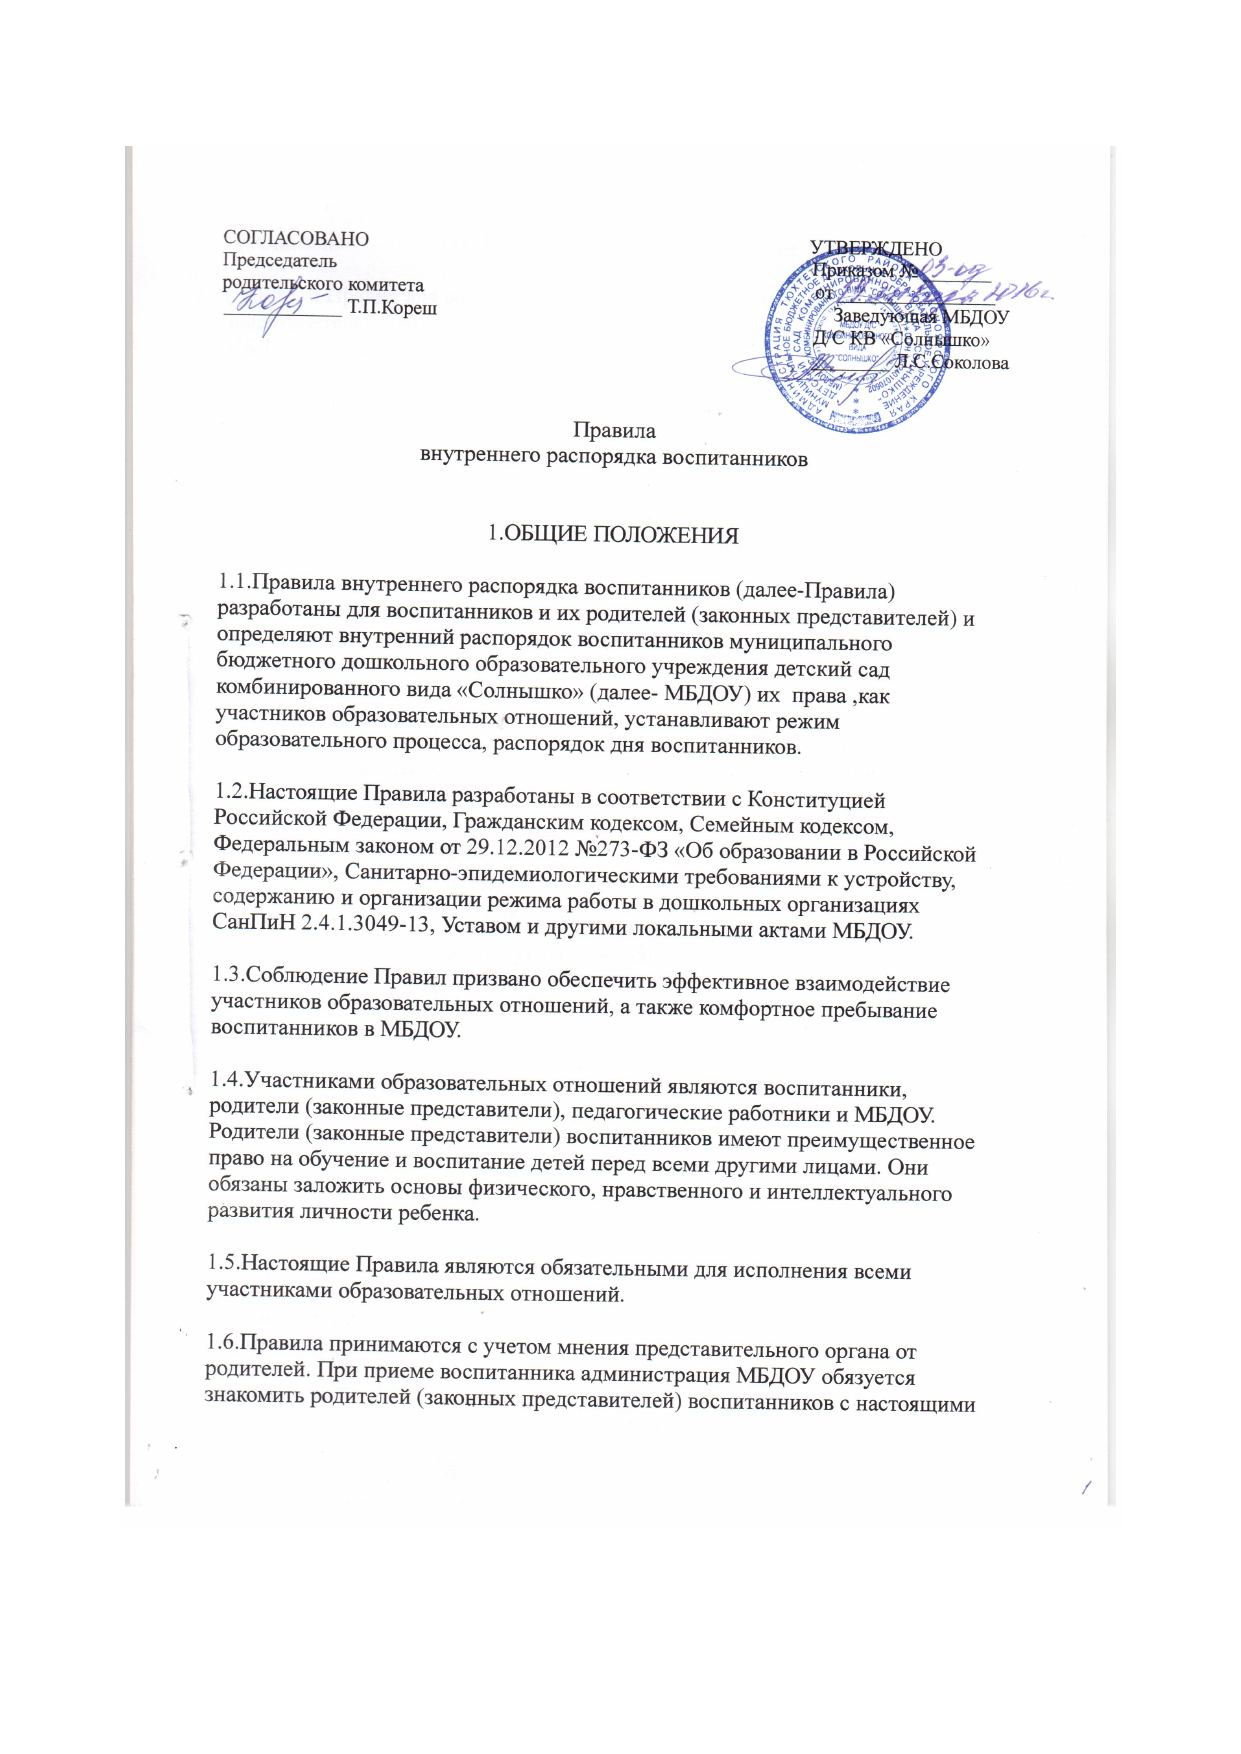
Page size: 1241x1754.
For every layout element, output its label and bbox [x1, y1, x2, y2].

picture [118, 146, 1122, 1528]
